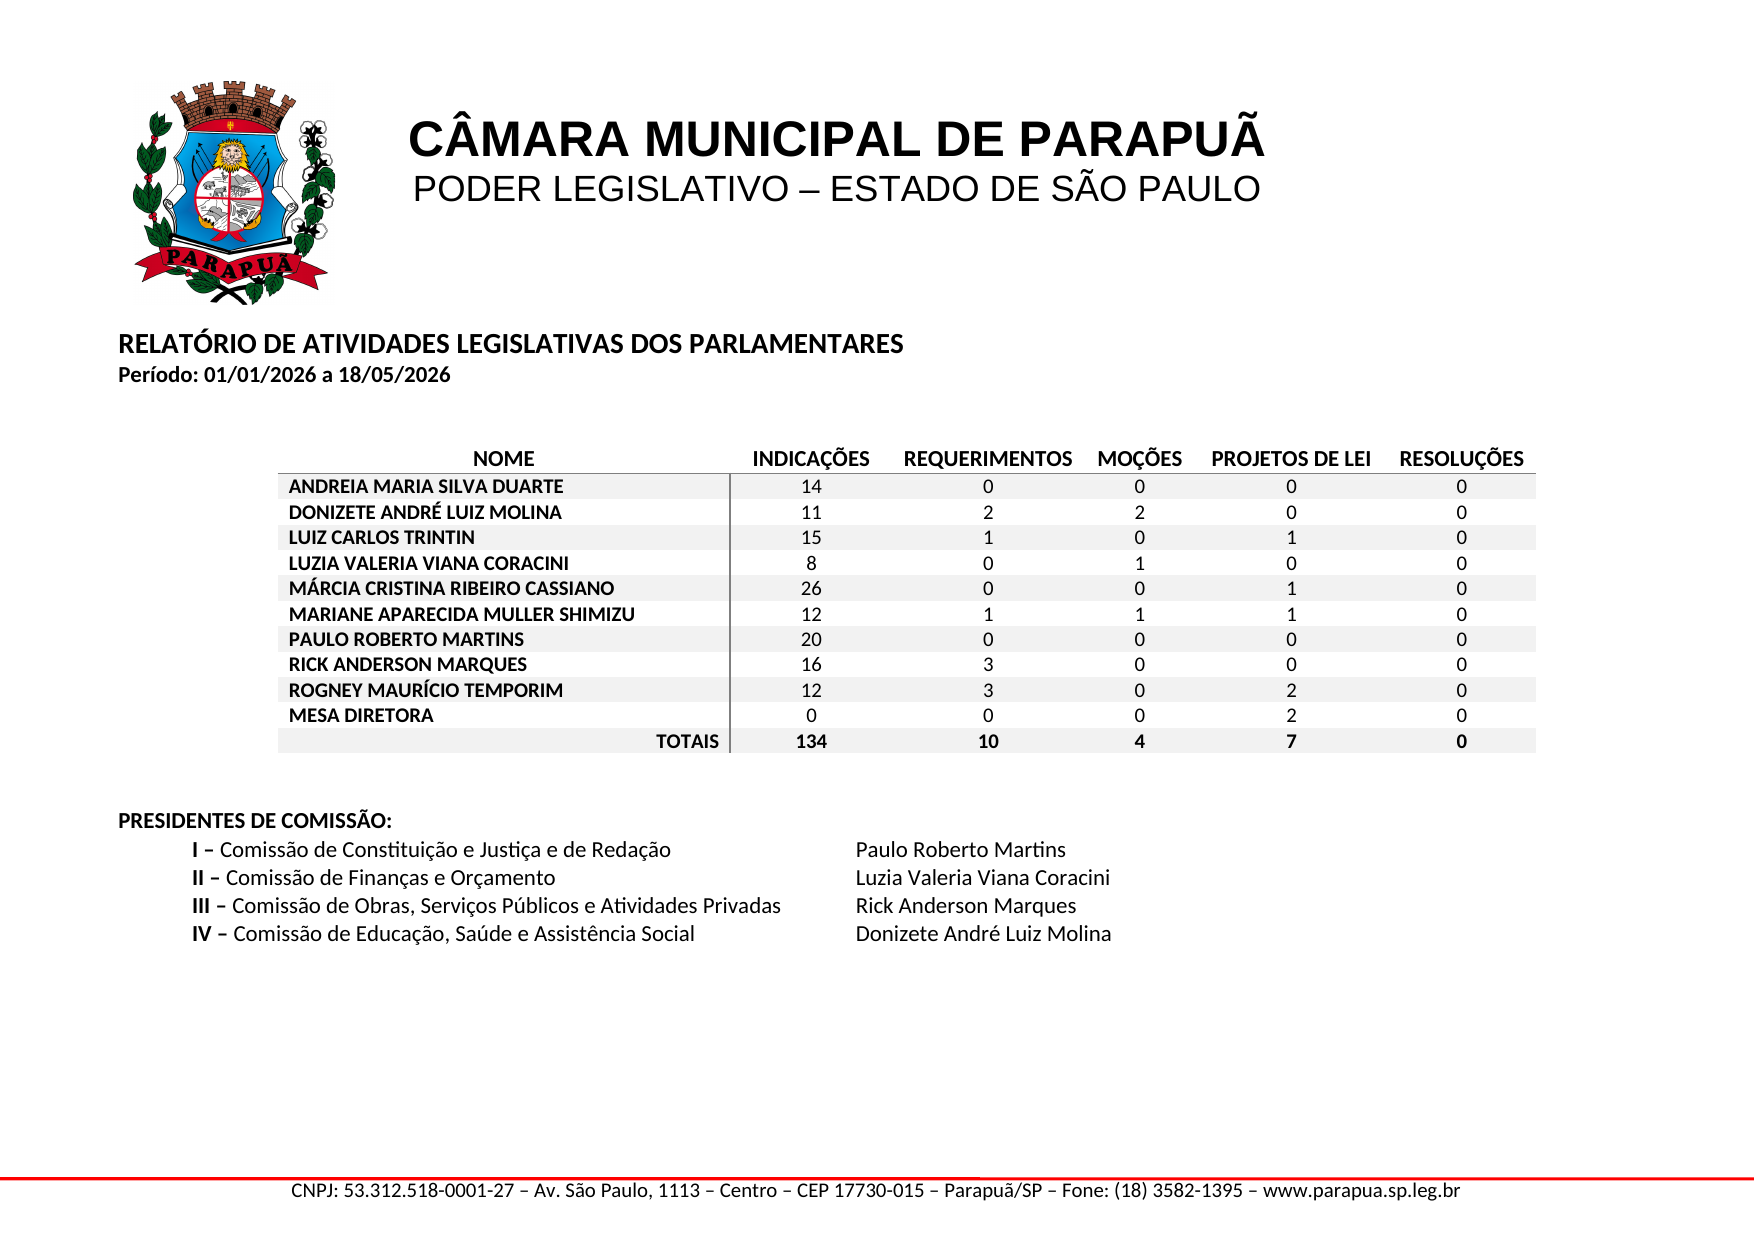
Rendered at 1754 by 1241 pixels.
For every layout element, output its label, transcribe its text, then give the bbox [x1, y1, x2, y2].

table_cell 1 [892, 601, 1084, 626]
table_cell RICK ANDERSON MARQUES [278, 652, 729, 677]
table_cell 1 [1195, 601, 1388, 626]
table_cell 0 [1084, 474, 1195, 499]
table_cell 0 [1084, 575, 1195, 601]
table_cell 16 [731, 652, 892, 677]
table_cell 1 [1084, 601, 1195, 626]
table_cell 0 [1084, 626, 1195, 652]
table_cell MÁRCIA CRISTINA RIBEIRO CASSIANO [278, 575, 729, 601]
table_cell 12 [731, 677, 892, 702]
table_cell ANDREIA MARIA SILVA DUARTE [278, 474, 729, 499]
table_cell 0 [1084, 652, 1195, 677]
table_cell 10 [892, 728, 1084, 753]
table_cell 0 [1388, 703, 1536, 728]
table_cell LUZIA VALERIA VIANA CORACINI [278, 550, 729, 575]
table_cell 0 [1388, 550, 1536, 575]
table_cell 7 [1195, 728, 1388, 753]
table_cell 0 [892, 575, 1084, 601]
table_cell 0 [892, 703, 1084, 728]
text IV – Comissão de Educação, Saúde e Assistência Social Donizete André Luiz Molina [118, 919, 1695, 947]
table_cell 0 [1084, 677, 1195, 702]
table_cell 1 [1195, 525, 1388, 550]
table_cell 2 [892, 499, 1084, 524]
table_cell 0 [1388, 728, 1536, 753]
table_cell 0 [1388, 626, 1536, 652]
text I – Comissão de Constituição e Justiça e de Redação Paulo Roberto Martins [118, 835, 1695, 863]
table_header REQUERIMENTOS [892, 445, 1084, 473]
table_cell 1 [1195, 575, 1388, 601]
table_cell 8 [731, 550, 892, 575]
text II – Comissão de Finanças e Orçamento Luzia Valeria Viana Coracini [118, 863, 1695, 891]
table_cell 0 [1195, 499, 1388, 524]
table_cell 12 [731, 601, 892, 626]
table_cell MESA DIRETORA [278, 703, 729, 728]
table_cell 0 [1084, 525, 1195, 550]
table_cell 0 [1084, 703, 1195, 728]
table_cell 0 [1388, 575, 1536, 601]
table_cell 0 [1195, 652, 1388, 677]
table_cell 2 [1195, 677, 1388, 702]
table_cell MARIANE APARECIDA MULLER SHIMIZU [278, 601, 729, 626]
table_cell 11 [731, 499, 892, 524]
text PRESIDENTES DE COMISSÃO: [118, 807, 1695, 835]
table_cell 0 [892, 626, 1084, 652]
table_cell 0 [1195, 550, 1388, 575]
table_cell 134 [731, 728, 892, 753]
table_header PROJETOS DE LEI [1195, 445, 1388, 473]
table_cell 1 [1084, 550, 1195, 575]
text RELATÓRIO DE ATIVIDADES LEGISLATIVAS DOS PARLAMENTARES [118, 325, 1695, 361]
table_cell ROGNEY MAURÍCIO TEMPORIM [278, 677, 729, 702]
table_cell 20 [731, 626, 892, 652]
table_cell LUIZ CARLOS TRINTIN [278, 525, 729, 550]
table_cell 0 [1195, 474, 1388, 499]
table_cell 3 [892, 677, 1084, 702]
table_cell 0 [1388, 677, 1536, 702]
table_cell 0 [1195, 626, 1388, 652]
table_cell 15 [731, 525, 892, 550]
table_cell 0 [892, 550, 1084, 575]
table_cell 4 [1084, 728, 1195, 753]
table_cell 26 [731, 575, 892, 601]
text Período: 01/01/2026 a 18/05/2026 [118, 361, 1695, 388]
table_cell 0 [731, 703, 892, 728]
text III – Comissão de Obras, Serviços Públicos e Atividades Privadas Rick Anderson Marques [192, 891, 1695, 919]
table_cell DONIZETE ANDRÉ LUIZ MOLINA [278, 499, 729, 524]
table_header NOME [278, 445, 730, 473]
table_cell 2 [1084, 499, 1195, 524]
table_cell 0 [892, 474, 1084, 499]
table_cell 0 [1388, 601, 1536, 626]
table_header INDICAÇÕES [730, 445, 892, 473]
table_cell TOTAIS [278, 728, 729, 753]
table_cell 0 [1388, 652, 1536, 677]
table_cell 3 [892, 652, 1084, 677]
table_header RESOLUÇÕES [1388, 445, 1536, 473]
table_cell 0 [1388, 474, 1536, 499]
table_header MOÇÕES [1084, 445, 1195, 473]
table_cell 2 [1195, 703, 1388, 728]
picture [133, 81, 336, 305]
table_cell 0 [1388, 499, 1536, 524]
table_cell 14 [731, 474, 892, 499]
table_cell 0 [1388, 525, 1536, 550]
table_cell PAULO ROBERTO MARTINS [278, 626, 729, 652]
table_cell 1 [892, 525, 1084, 550]
